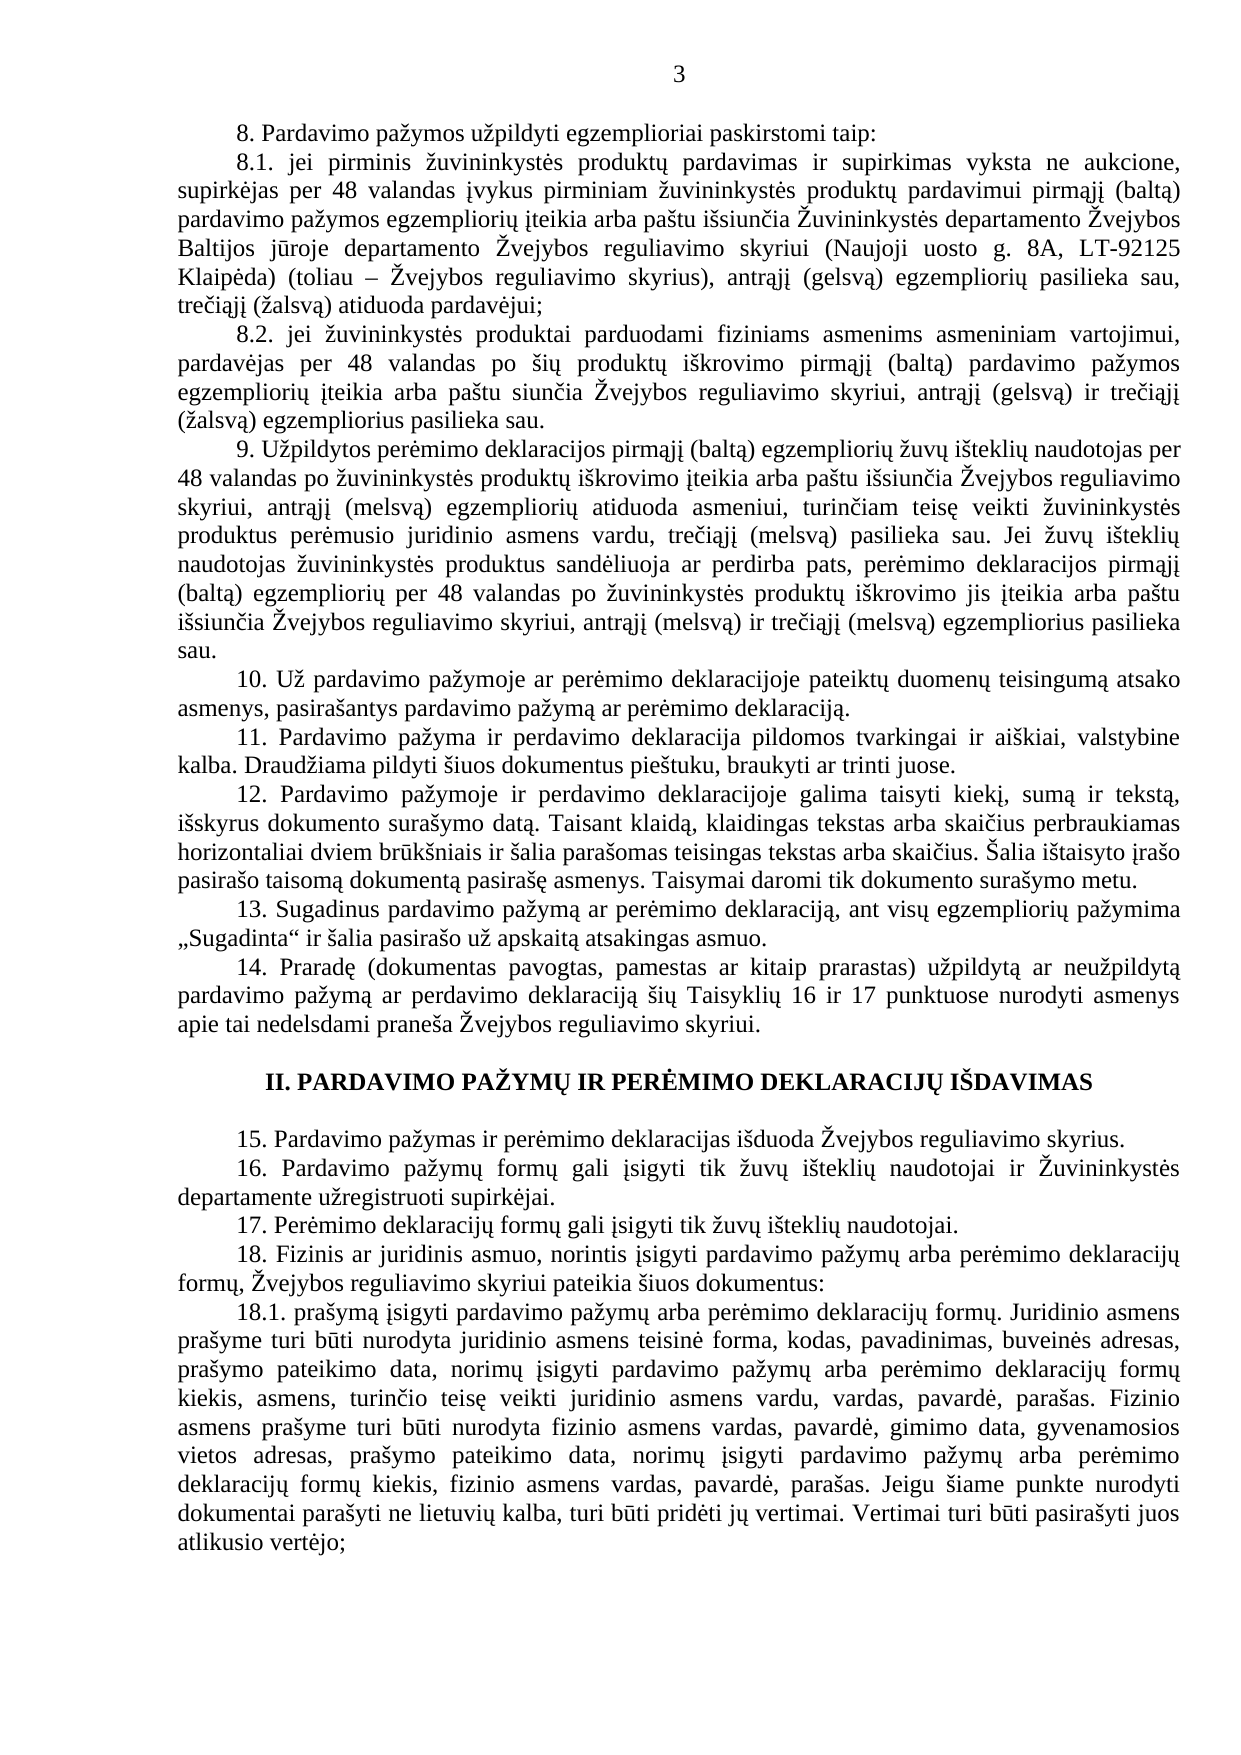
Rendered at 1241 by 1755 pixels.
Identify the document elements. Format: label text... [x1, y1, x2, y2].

text 15. Pardavimo pažymas ir perėmimo deklaracijas išduoda Žvejybos reguliavimo skyrius. [177, 1124, 1181, 1153]
text 11. Pardavimo pažyma ir perdavimo deklaracija pildomos tvarkingai ir aiškiai, valstybine kalba. Draudžiama pildyti šiuos dokumentus pieštuku, braukyti ar trinti juose. [177, 722, 1181, 779]
text 9. Užpildytos perėmimo deklaracijos pirmąjį (baltą) egzempliorių žuvų išteklių naudotojas per 48 valandas po žuvininkystės produktų iškrovimo įteikia arba paštu išsiunčia Žvejybos reguliavimo skyriui, antrąjį (melsvą) egzempliorių atiduoda asmeniui, turinčiam teisę veikti žuvininkystės produktus perėmusio juridinio asmens vardu, trečiąjį (melsvą) pasilieka sau. Jei žuvų išteklių naudotojas žuvininkystės produktus sandėliuoja ar perdirba pats, perėmimo deklaracijos pirmąjį (baltą) egzempliorių per 48 valandas po žuvininkystės produktų iškrovimo jis įteikia arba paštu išsiunčia Žvejybos reguliavimo skyriui, antrąjį (melsvą) ir trečiąjį (melsvą) egzempliorius pasilieka sau. [177, 434, 1181, 664]
text 8. Pardavimo pažymos užpildyti egzemplioriai paskirstomi taip: [177, 118, 1181, 147]
text 16. Pardavimo pažymų formų gali įsigyti tik žuvų išteklių naudotojai ir Žuvininkystės departamente užregistruoti supirkėjai. [177, 1153, 1181, 1211]
text 10. Už pardavimo pažymoje ar perėmimo deklaracijoje pateiktų duomenų teisingumą atsako asmenys, pasirašantys pardavimo pažymą ar perėmimo deklaraciją. [177, 664, 1181, 722]
text 8.2. jei žuvininkystės produktai parduodami fiziniams asmenims asmeniniam vartojimui, pardavėjas per 48 valandas po šių produktų iškrovimo pirmąjį (baltą) pardavimo pažymos egzempliorių įteikia arba paštu siunčia Žvejybos reguliavimo skyriui, antrąjį (gelsvą) ir trečiąjį (žalsvą) egzempliorius pasilieka sau. [177, 319, 1181, 434]
text 13. Sugadinus pardavimo pažymą ar perėmimo deklaraciją, ant visų egzempliorių pažymima „Sugadinta“ ir šalia pasirašo už apskaitą atsakingas asmuo. [177, 894, 1181, 952]
text 8.1. jei pirminis žuvininkystės produktų pardavimas ir supirkimas vyksta ne aukcione, supirkėjas per 48 valandas įvykus pirminiam žuvininkystės produktų pardavimui pirmąjį (baltą) pardavimo pažymos egzempliorių įteikia arba paštu išsiunčia Žuvininkystės departamento Žvejybos Baltijos jūroje departamento Žvejybos reguliavimo skyriui (Naujoji uosto g. 8A, LT-92125 Klaipėda) (toliau – Žvejybos reguliavimo skyrius), antrąjį (gelsvą) egzempliorių pasilieka sau, trečiąjį (žalsvą) atiduoda pardavėjui; [177, 147, 1181, 319]
text 14. Praradę (dokumentas pavogtas, pamestas ar kitaip prarastas) užpildytą ar neužpildytą pardavimo pažymą ar perdavimo deklaraciją šių Taisyklių 16 ir 17 punktuose nurodyti asmenys apie tai nedelsdami praneša Žvejybos reguliavimo skyriui. [177, 952, 1181, 1038]
text 18.1. prašymą įsigyti pardavimo pažymų arba perėmimo deklaracijų formų. Juridinio asmens prašyme turi būti nurodyta juridinio asmens teisinė forma, kodas, pavadinimas, buveinės adresas, prašymo pateikimo data, norimų įsigyti pardavimo pažymų arba perėmimo deklaracijų formų kiekis, asmens, turinčio teisę veikti juridinio asmens vardu, vardas, pavardė, parašas. Fizinio asmens prašyme turi būti nurodyta fizinio asmens vardas, pavardė, gimimo data, gyvenamosios vietos adresas, prašymo pateikimo data, norimų įsigyti pardavimo pažymų arba perėmimo deklaracijų formų kiekis, fizinio asmens vardas, pavardė, parašas. Jeigu šiame punkte nurodyti dokumentai parašyti ne lietuvių kalba, turi būti pridėti jų vertimai. Vertimai turi būti pasirašyti juos atlikusio vertėjo; [177, 1297, 1181, 1556]
text 12. Pardavimo pažymoje ir perdavimo deklaracijoje galima taisyti kiekį, sumą ir tekstą, išskyrus dokumento surašymo datą. Taisant klaidą, klaidingas tekstas arba skaičius perbraukiamas horizontaliai dviem brūkšniais ir šalia parašomas teisingas tekstas arba skaičius. Šalia ištaisyto įrašo pasirašo taisomą dokumentą pasirašę asmenys. Taisymai daromi tik dokumento surašymo metu. [177, 779, 1181, 894]
text II. PARDAVIMO PAŽYMŲ IR PERĖMIMO DEKLARACIJŲ IŠDAVIMAS [177, 1067, 1181, 1096]
text 18. Fizinis ar juridinis asmuo, norintis įsigyti pardavimo pažymų arba perėmimo deklaracijų formų, Žvejybos reguliavimo skyriui pateikia šiuos dokumentus: [177, 1239, 1181, 1297]
text 17. Perėmimo deklaracijų formų gali įsigyti tik žuvų išteklių naudotojai. [177, 1211, 1181, 1239]
